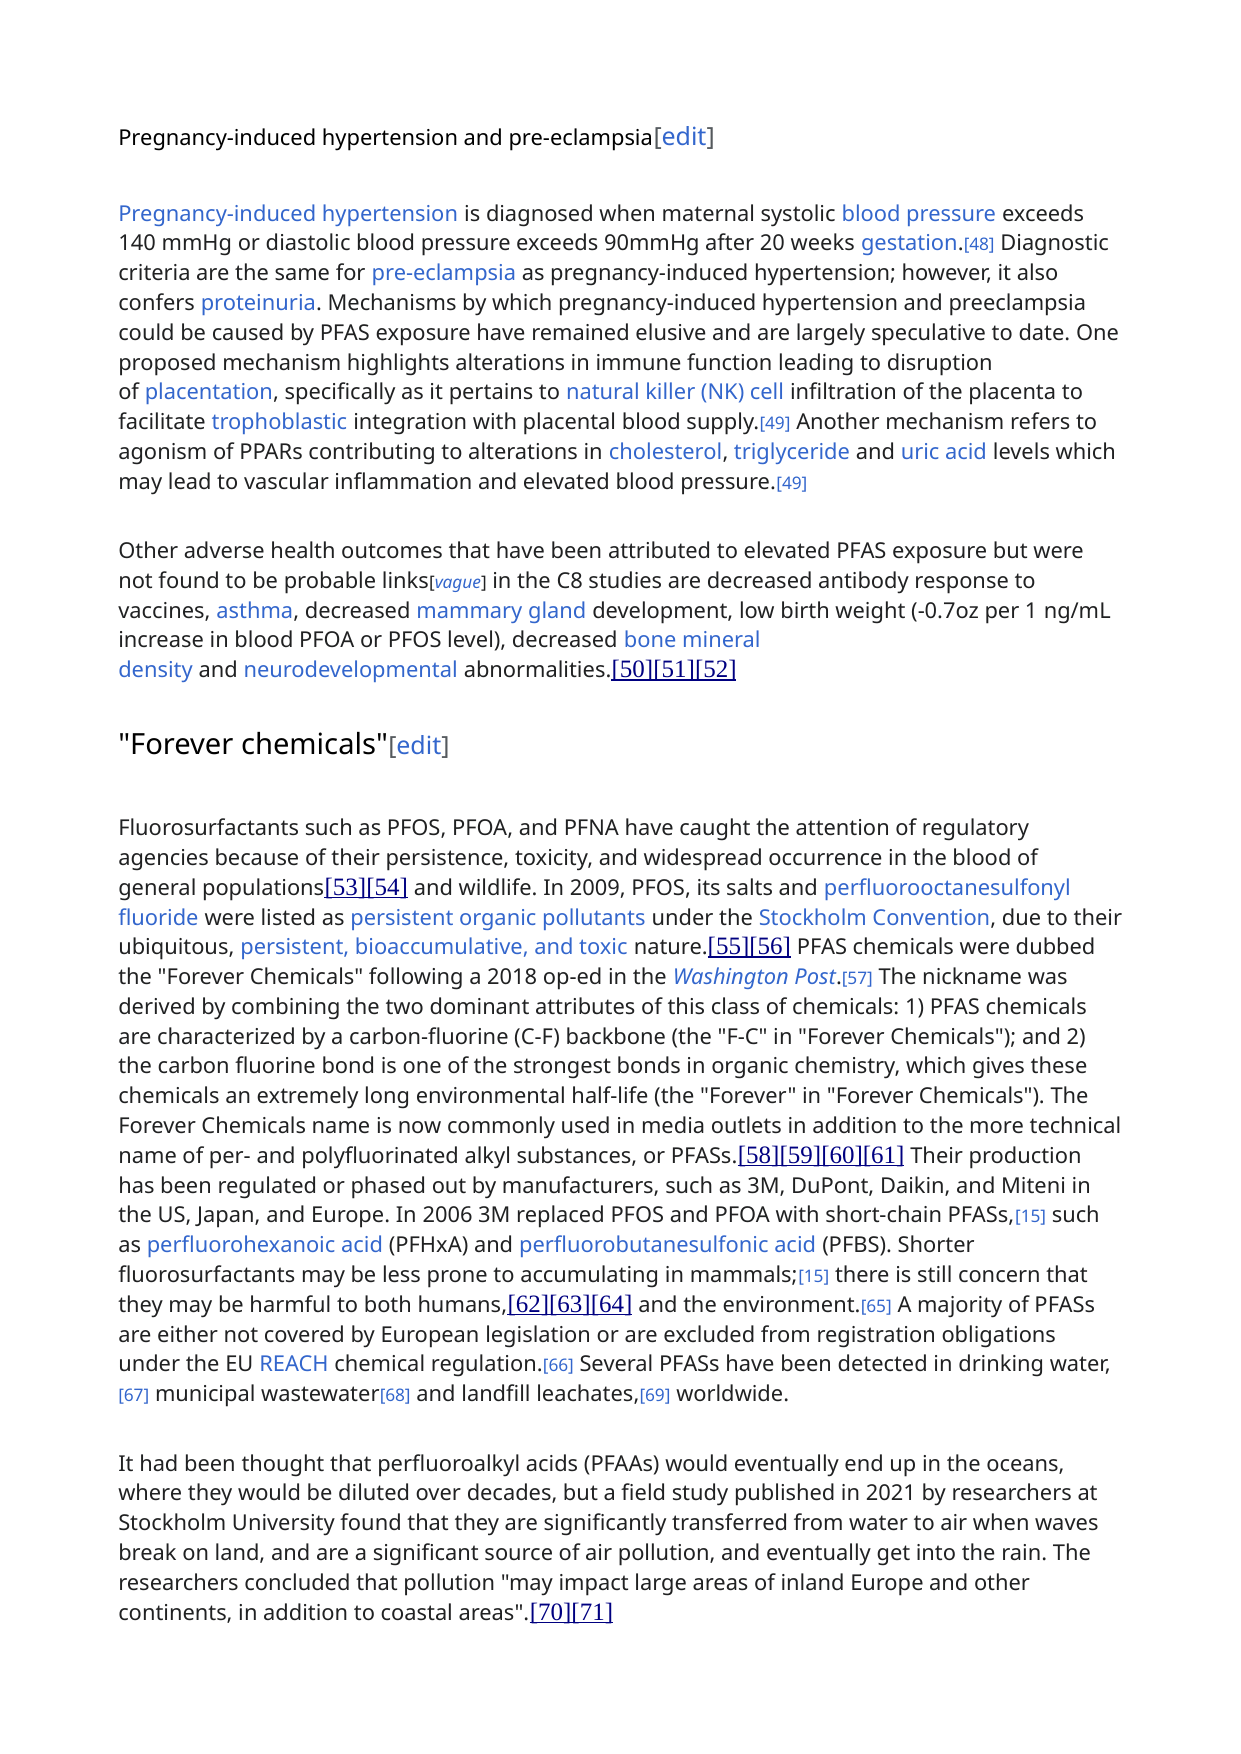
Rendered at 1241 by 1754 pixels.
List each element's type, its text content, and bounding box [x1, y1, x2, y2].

text Pregnancy-induced hypertension is diagnosed when maternal systolic blood pressure exceeds 140 mmHg or diastolic blood pressure exceeds 90mmHg after 20 weeks gestation.[48] Diagnostic criteria are the same for pre-eclampsia as pregnancy-induced hypertension; however, it also confers proteinuria. Mechanisms by which pregnancy-induced hypertension and preeclampsia could be caused by PFAS exposure have remained elusive and are largely speculative to date. One proposed mechanism highlights alterations in immune function leading to disruption of placentation, specifically as it pertains to natural killer (NK) cell infiltration of the placenta to facilitate trophoblastic integration with placental blood supply.[49] Another mechanism refers to agonism of PPARs contributing to alterations in cholesterol, triglyceride and uric acid levels which may lead to vascular inflammation and elevated blood pressure.[49] [118, 198, 1122, 496]
subtitle Pregnancy-induced hypertension and pre-eclampsia[edit] [118, 118, 1122, 152]
text Other adverse health outcomes that have been attributed to elevated PFAS exposure but were not found to be probable links[vague] in the C8 studies are decreased antibody response to vaccines, asthma, decreased mammary gland development, low birth weight (-0.7oz per 1 ng/mL increase in blood PFOA or PFOS level), decreased bone mineral density and neurodevelopmental abnormalities.[50][51][52] [118, 535, 1122, 684]
subtitle "Forever chemicals"[edit] [118, 724, 1122, 763]
text It had been thought that perfluoroalkyl acids (PFAAs) would eventually end up in the oceans, where they would be diluted over decades, but a field study published in 2021 by researchers at Stockholm University found that they are significantly transferred from water to air when waves break on land, and are a significant source of air pollution, and eventually get into the rain. The researchers concluded that pollution "may impact large areas of inland Europe and other continents, in addition to coastal areas".[70][71] [118, 1447, 1122, 1626]
text Fluorosurfactants such as PFOS, PFOA, and PFNA have caught the attention of regulatory agencies because of their persistence, toxicity, and widespread occurrence in the blood of general populations[53][54] and wildlife. In 2009, PFOS, its salts and perfluorooctanesulfonyl fluoride were listed as persistent organic pollutants under the Stockholm Convention, due to their ubiquitous, persistent, bioaccumulative, and toxic nature.[55][56] PFAS chemicals were dubbed the "Forever Chemicals" following a 2018 op-ed in the Washington Post.[57] The nickname was derived by combining the two dominant attributes of this class of chemicals: 1) PFAS chemicals are characterized by a carbon-fluorine (C-F) backbone (the "F-C" in "Forever Chemicals"); and 2) the carbon fluorine bond is one of the strongest bonds in organic chemistry, which gives these chemicals an extremely long environmental half-life (the "Forever" in "Forever Chemicals"). The Forever Chemicals name is now commonly used in media outlets in addition to the more technical name of per- and polyfluorinated alkyl substances, or PFASs.[58][59][60][61] Their production has been regulated or phased out by manufacturers, such as 3M, DuPont, Daikin, and Miteni in the US, Japan, and Europe. In 2006 3M replaced PFOS and PFOA with short-chain PFASs,[15] such as perfluorohexanoic acid (PFHxA) and perfluorobutanesulfonic acid (PFBS). Shorter fluorosurfactants may be less prone to accumulating in mammals;[15] there is still concern that they may be harmful to both humans,[62][63][64] and the environment.[65] A majority of PFASs are either not covered by European legislation or are excluded from registration obligations under the EU REACH chemical regulation.[66] Several PFASs have been detected in drinking water,[67] municipal wastewater[68] and landfill leachates,[69] worldwide. [118, 812, 1122, 1408]
